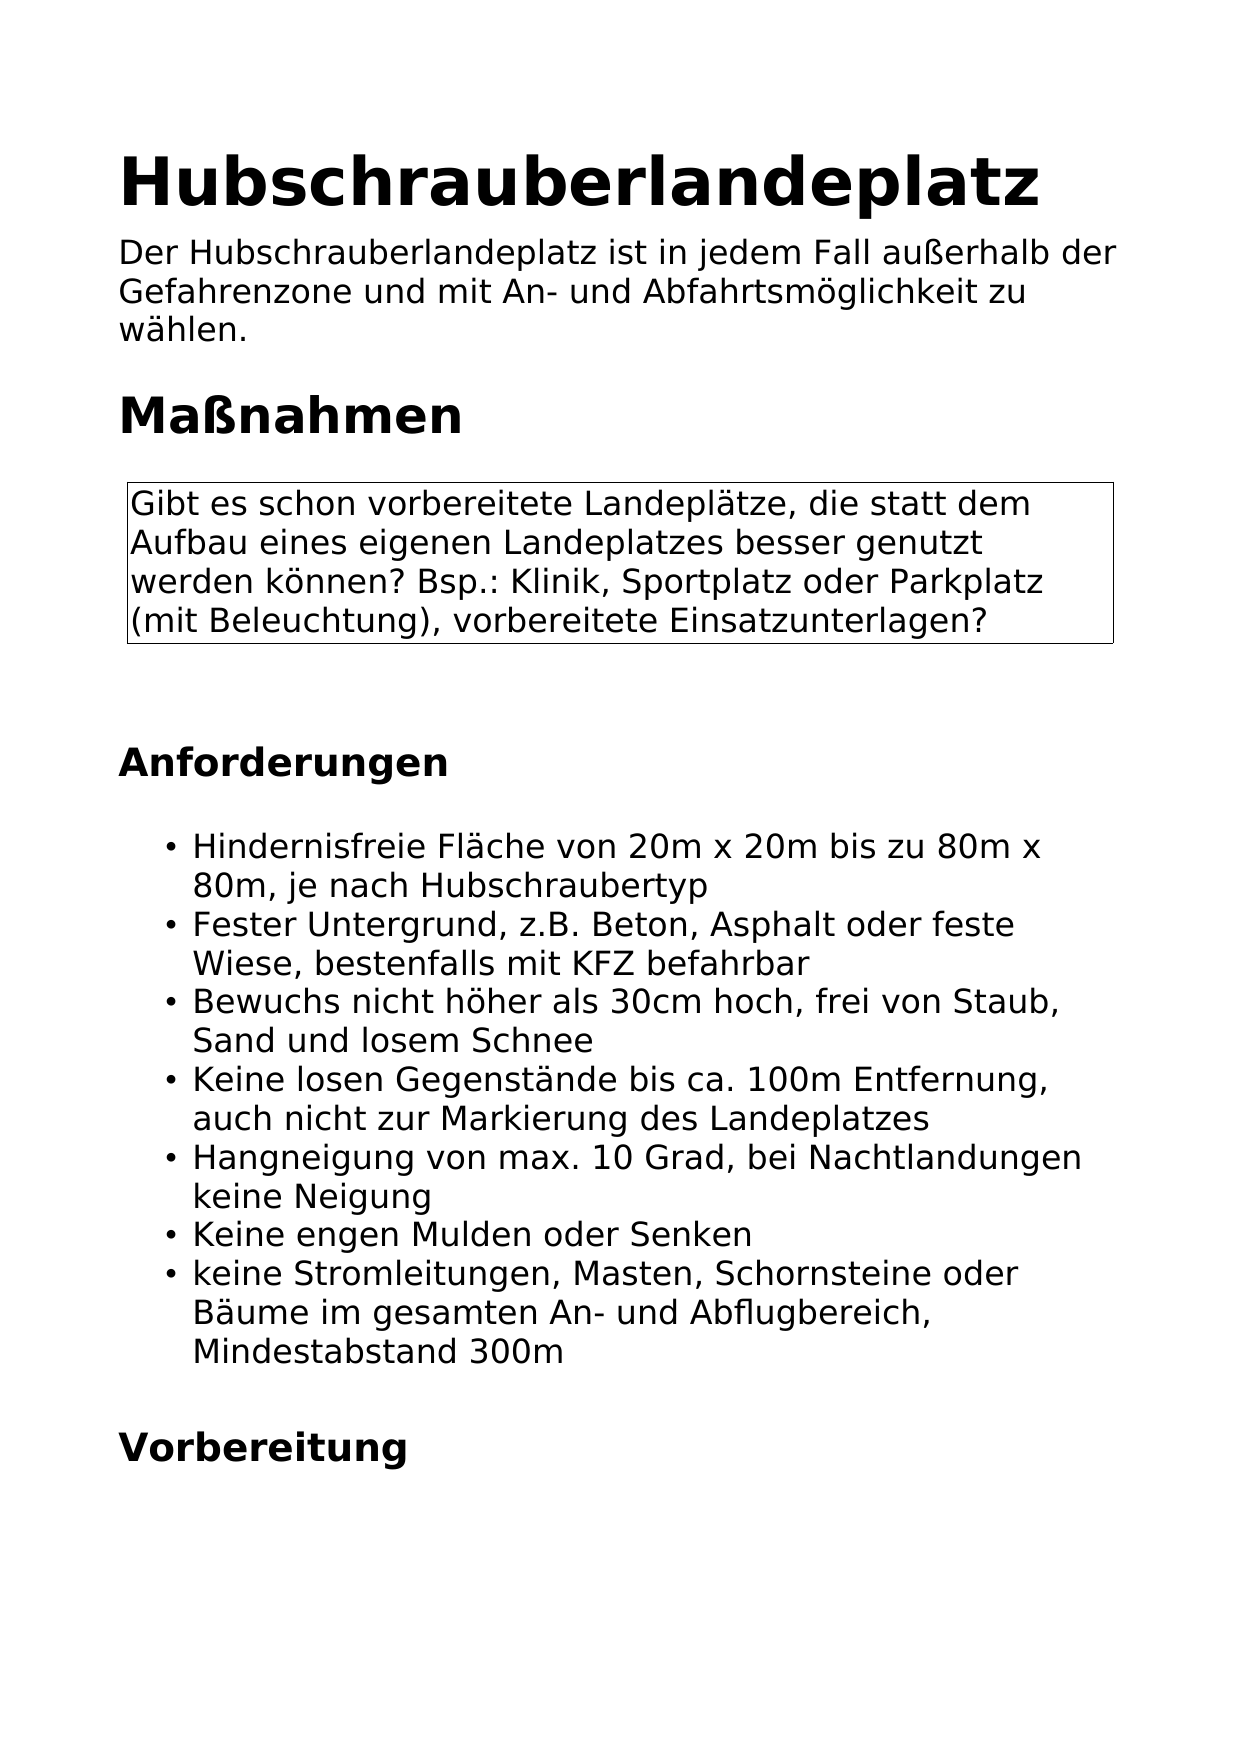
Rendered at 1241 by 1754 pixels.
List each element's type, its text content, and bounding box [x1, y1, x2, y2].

subtitle Vorbereitung [118, 1426, 1122, 1471]
list Fester Untergrund, z.B. Beton, Asphalt oder feste Wiese, bestenfalls mit KFZ befahrbar [177, 905, 1122, 983]
list Keine engen Mulden oder Senken [177, 1216, 1122, 1255]
list Bewuchs nicht höher als 30cm hoch, frei von Staub, Sand und losem Schnee [177, 983, 1122, 1061]
subtitle Anforderungen [118, 740, 1122, 785]
table_header Gibt es schon vorbereitete Landeplätze, die statt dem Aufbau eines eigenen Landeplatzes besser genutzt werden können? Bsp.: Klinik, Sportplatz oder Parkplatz (mit Beleuchtung), vorbereitete Einsatzunterlagen? [128, 483, 1113, 643]
list Keine losen Gegenstände bis ca. 100m Entfernung, auch nicht zur Markierung des Landeplatzes [177, 1061, 1122, 1138]
subtitle Maßnahmen [118, 387, 1122, 446]
list keine Stromleitungen, Masten, Schornsteine oder Bäume im gesamten An- und Abflugbereich, Mindestabstand 300m [177, 1255, 1122, 1371]
text Der Hubschrauberlandeplatz ist in jedem Fall außerhalb der Gefahrenzone und mit An- und Abfahrtsmöglichkeit zu wählen. [118, 233, 1122, 350]
list Hangneigung von max. 10 Grad, bei Nachtlandungen keine Neigung [177, 1138, 1122, 1216]
list Hindernisfreie Fläche von 20m x 20m bis zu 80m x 80m, je nach Hubschraubertyp [177, 827, 1122, 905]
subtitle Hubschrauberlandeplatz [118, 143, 1122, 221]
